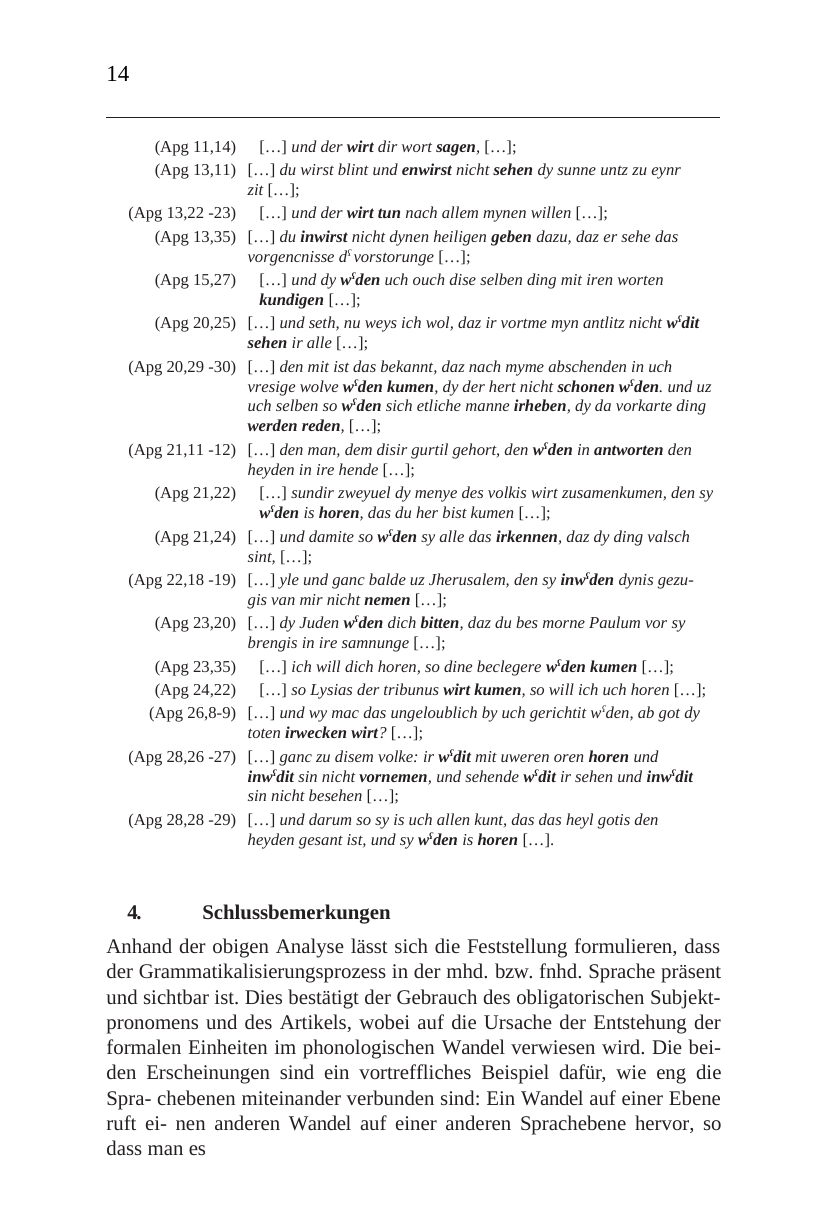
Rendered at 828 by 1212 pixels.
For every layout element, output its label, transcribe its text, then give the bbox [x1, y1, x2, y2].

table_cell […] dy Juden wʕden dich bitten, daz du bes morne Paulum vor sy brengis in ire samnunge […]; [248, 612, 720, 655]
table_header […] und der wirt dir wort sagen, […]; [248, 118, 720, 158]
table_cell (Apg 13,35) [106, 225, 247, 268]
table_cell (Apg 22,18 -19) [106, 568, 247, 612]
subtitle Schlussbemerkungen [127, 900, 733, 924]
table_cell (Apg 26,8-9) [106, 702, 247, 745]
table_cell (Apg 28,28 -29) [106, 808, 247, 849]
table_header (Apg 11,14) [106, 118, 247, 158]
table_cell […] und dy wʕden uch ouch dise selben ding mit iren worten kundigen […]; [248, 268, 720, 312]
table_cell […] yle und ganc balde uz Jherusalem, den sy inwʕden dynis gezu- gis van mir nicht nemen […]; [248, 568, 720, 612]
table_cell (Apg 21,24) [106, 525, 247, 568]
table_cell […] du inwirst nicht dynen heiligen geben dazu, daz er sehe das vorgencnisse dʕ vorstorunge […]; [248, 225, 720, 268]
table_cell (Apg 23,35) [106, 655, 247, 678]
table_cell (Apg 13,11) [106, 158, 247, 202]
table_cell […] so Lysias der tribunus wirt kumen, so will ich uch horen […]; [248, 678, 720, 702]
table_cell (Apg 23,20) [106, 612, 247, 655]
text Anhand der obigen Analyse lässt sich die Feststellung formulieren, dass der Grammatikalisierungsprozess in der mhd. bzw. fnhd. Sprache präsent und sichtbar ist. Dies bestätigt der Gebrauch des obligatorischen Subjekt- pronomens und des Artikels, wobei auf die Ursache der Entstehung der formalen Einheiten im phonologischen Wandel verwiesen wird. Die bei- den Erscheinungen sind ein vortreffliches Beispiel dafür, wie eng die Spra- chebenen miteinander verbunden sind: Ein Wandel auf einer Ebene ruft ei- nen anderen Wandel auf einer anderen Sprachebene hervor, so dass man es [106, 934, 721, 1160]
table_cell (Apg 21,11 -12) [106, 438, 247, 482]
table_cell (Apg 21,22) [106, 482, 247, 525]
table_cell […] sundir zweyuel dy menye des volkis wirt zusamenkumen, den sy wʕden is horen, das du her bist kumen […]; [248, 482, 720, 525]
table_cell […] du wirst blint und enwirst nicht sehen dy sunne untz zu eynr zit […]; [248, 158, 720, 202]
table_cell […] und wy mac das ungeloublich by uch gerichtit wʕden, ab got dy toten irwecken wirt? […]; [248, 702, 720, 745]
table_cell (Apg 13,22 -23) [106, 202, 247, 225]
table_cell (Apg 24,22) [106, 678, 247, 702]
table_cell (Apg 20,29 -30) [106, 355, 247, 438]
table_cell […] den man, dem disir gurtil gehort, den wʕden in antworten den heyden in ire hende […]; [248, 438, 720, 482]
table_cell […] ganc zu disem volke: ir wʕdit mit uweren oren horen und inwʕdit sin nicht vornemen, und sehende wʕdit ir sehen und inwʕdit sin nicht besehen […]; [248, 745, 720, 808]
table_cell […] und damite so wʕden sy alle das irkennen, daz dy ding valsch sint, […]; [248, 525, 720, 568]
table_cell […] und seth, nu weys ich wol, daz ir vortme myn antlitz nicht wʕdit sehen ir alle […]; [248, 312, 720, 355]
table_cell […] ich will dich horen, so dine beclegere wʕden kumen […]; [248, 655, 720, 678]
table_cell (Apg 28,26 -27) [106, 745, 247, 808]
table_cell (Apg 20,25) [106, 312, 247, 355]
table_cell […] und darum so sy is uch allen kunt, das das heyl gotis den heyden gesant ist, und sy wʕden is horen […]. [248, 808, 720, 849]
table_cell […] den mit ist das bekannt, daz nach myme abschenden in uch vresige wolve wʕden kumen, dy der hert nicht schonen wʕden. und uz uch selben so wʕden sich etliche manne irheben, dy da vorkarte ding werden reden, […]; [248, 355, 720, 438]
table_cell […] und der wirt tun nach allem mynen willen […]; [248, 202, 720, 225]
table_cell (Apg 15,27) [106, 268, 247, 312]
